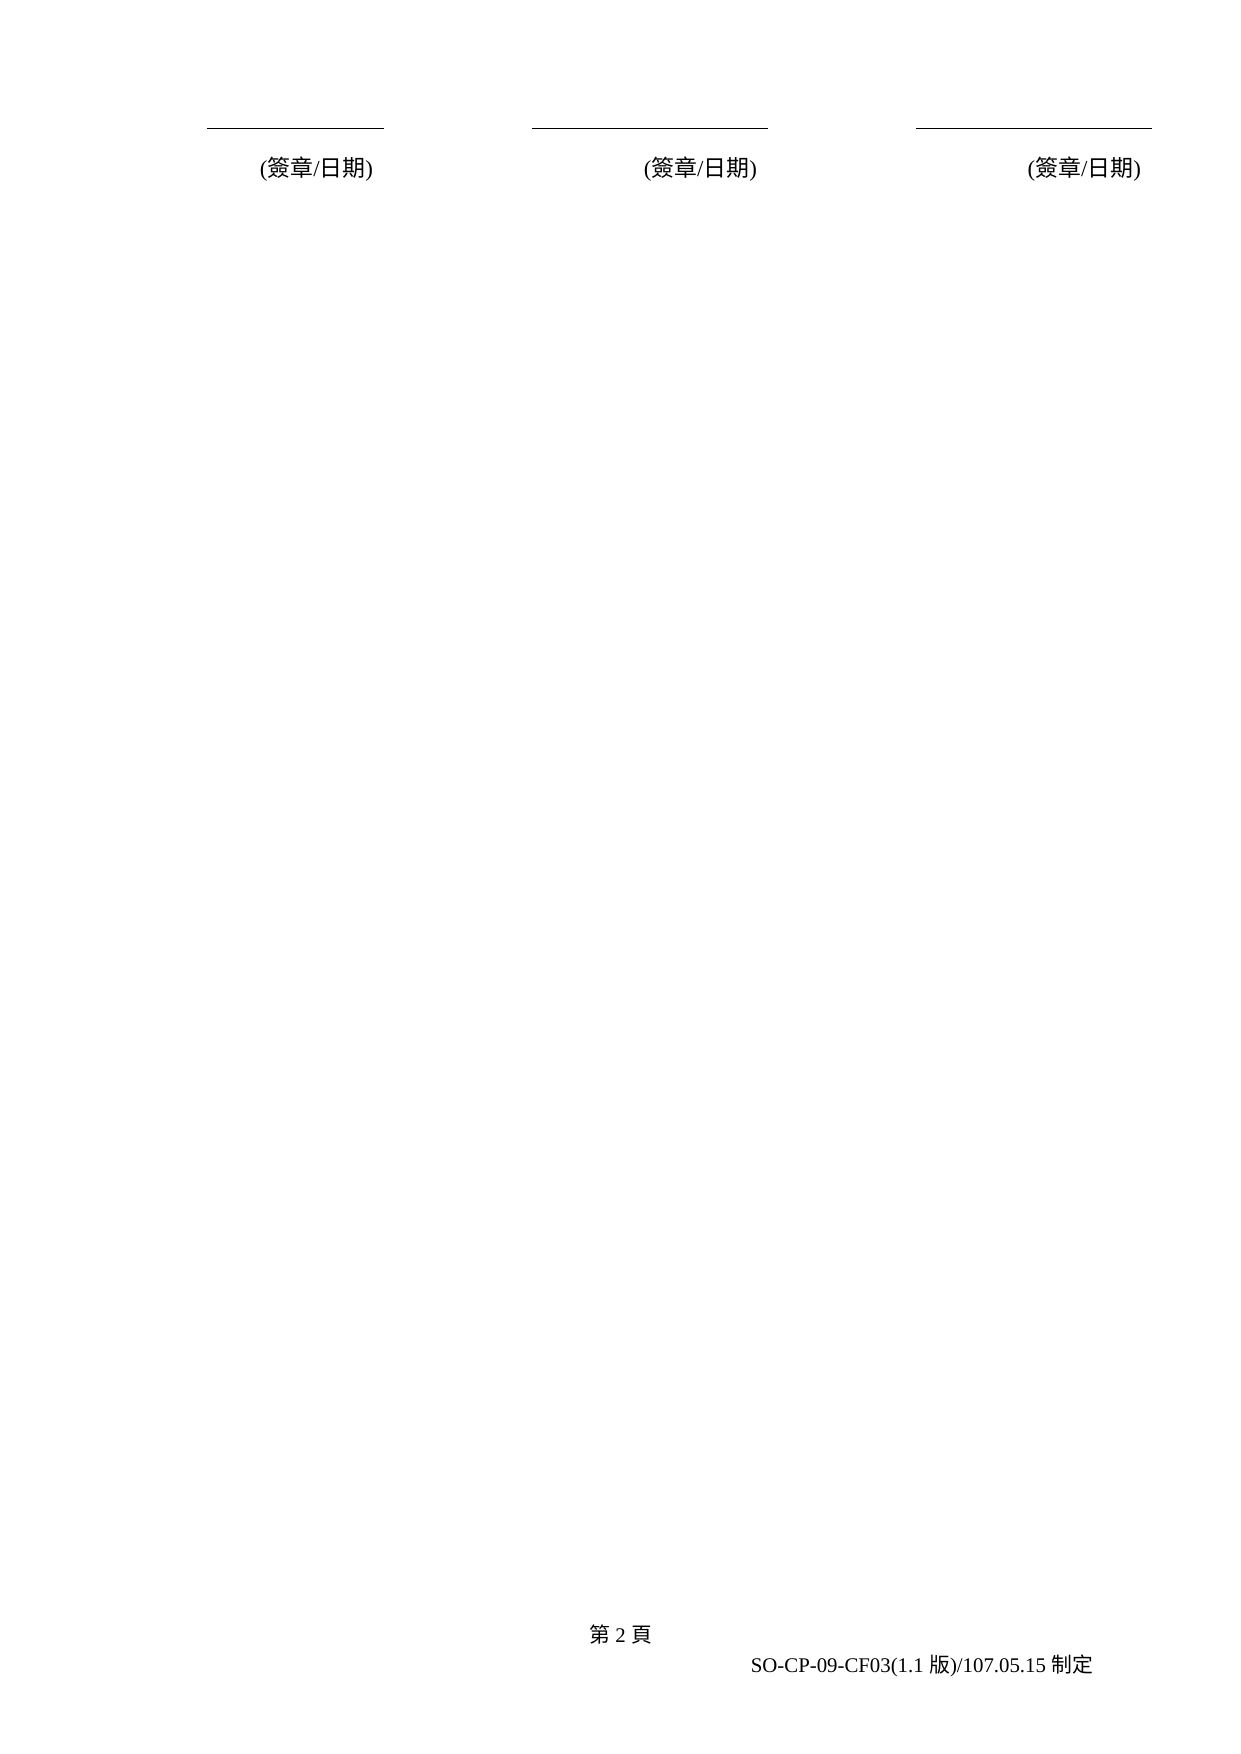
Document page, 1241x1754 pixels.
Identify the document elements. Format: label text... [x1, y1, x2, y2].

table_cell [384, 128, 532, 187]
table_cell (簽章/日期) [207, 129, 384, 187]
table_cell (簽章/日期) [916, 129, 1152, 187]
table_cell [89, 128, 207, 187]
table_cell [768, 128, 916, 187]
table_cell (簽章/日期) [532, 129, 768, 187]
